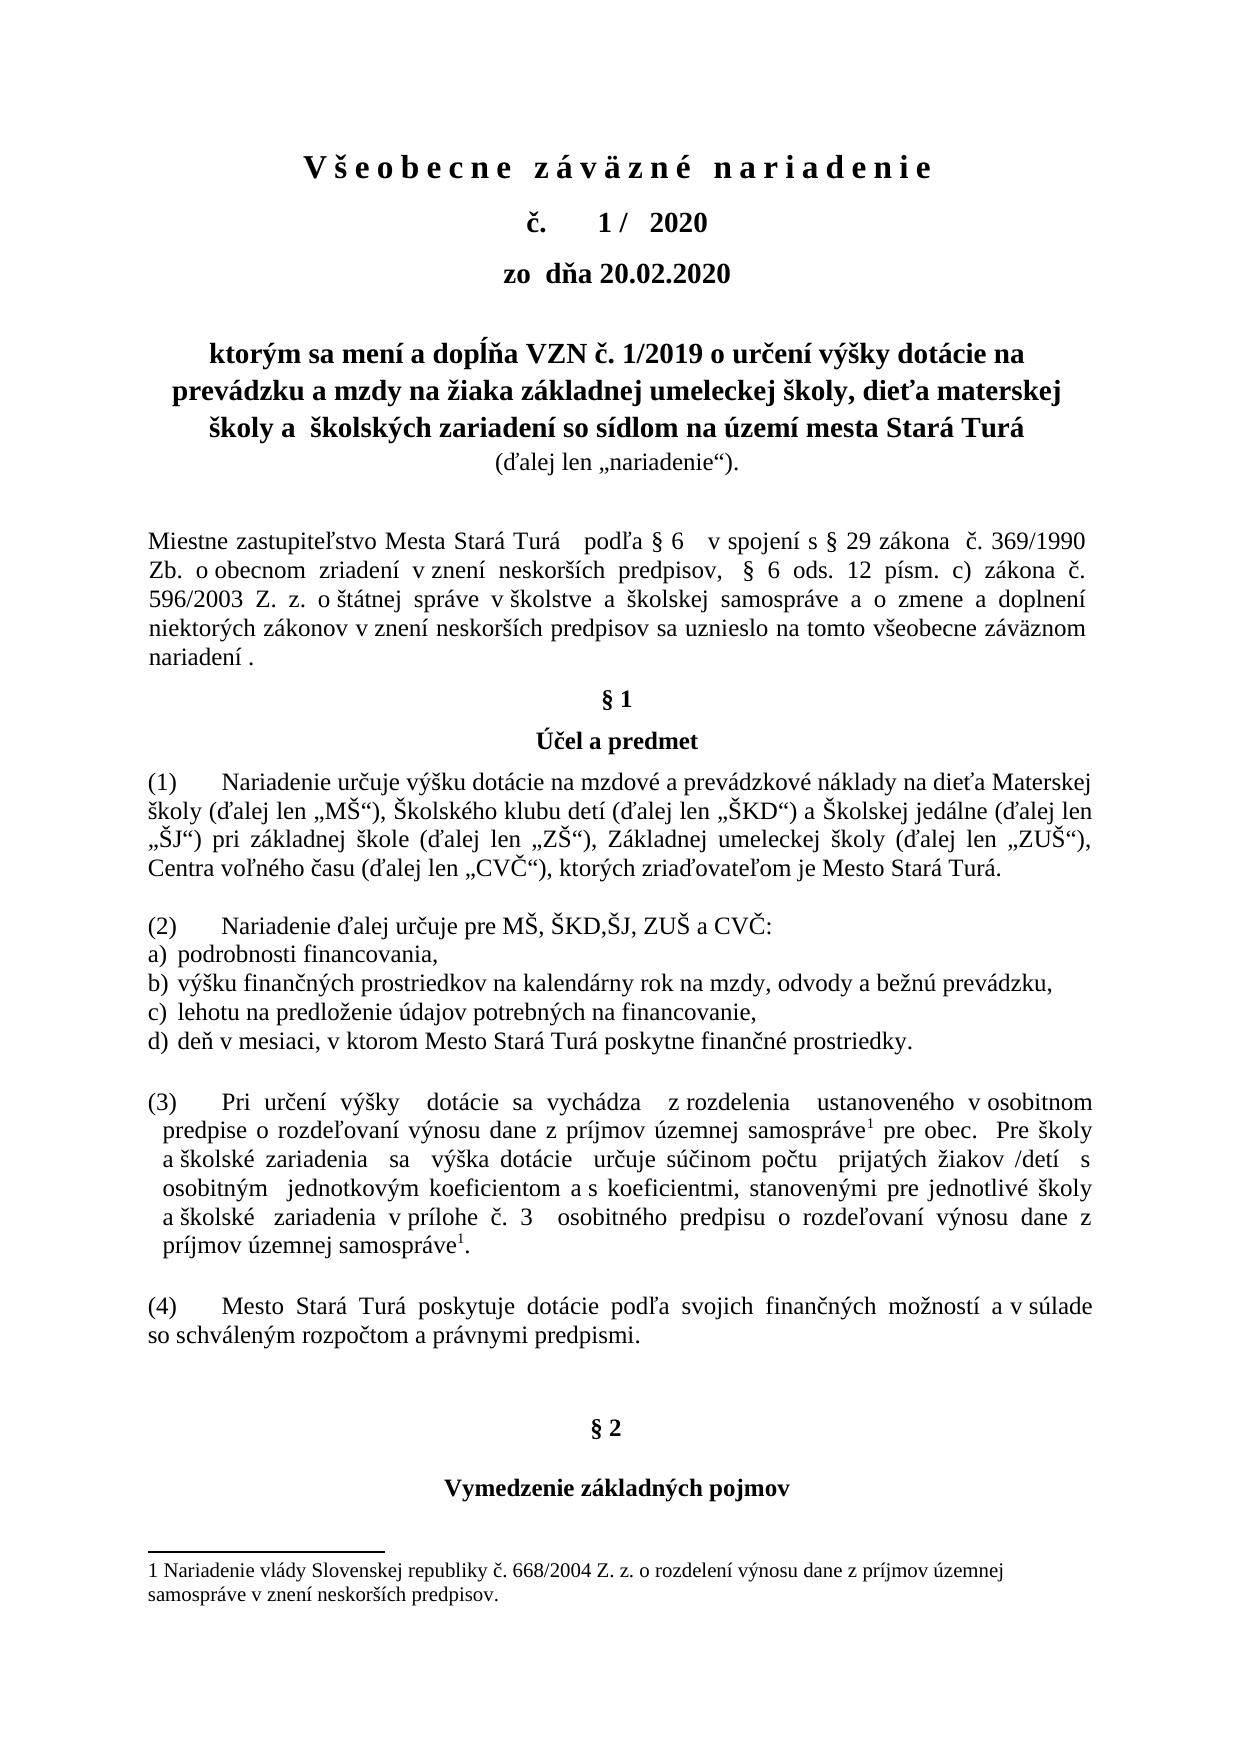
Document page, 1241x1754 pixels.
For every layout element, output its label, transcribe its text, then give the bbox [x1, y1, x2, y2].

list Nariadenie vlády Slovenskej republiky č. 668/2004 Z. z. o rozdelení výnosu dane z príjmov územnej samospráve v znení neskorších predpisov. [148, 1558, 1093, 1606]
list Pri určení výšky dotácie sa vychádza z rozdelenia ustanoveného v osobitnom predpise o rozdeľovaní výnosu dane z príjmov územnej samospráve pre obec. Pre školy a školské zariadenia sa výška dotácie určuje súčinom počtu prijatých žiakov /detí s osobitným jednotkovým koeficientom a s koeficientmi, stanovenými pre jednotlivé školy a školské zariadenia v prílohe č. 3 osobitného predpisu o rozdeľovaní výnosu dane z príjmov územnej samospráve1. [148, 1087, 1093, 1259]
subtitle č. 1 / 2020 [148, 206, 1086, 239]
subtitle § 1 [148, 684, 1086, 713]
subtitle Všeobecne záväzné nariadenie [148, 148, 1086, 186]
text Vymedzenie základných pojmov [148, 1473, 1086, 1502]
list Mesto Stará Turá poskytuje dotácie podľa svojich finančných možností a v súlade so schváleným rozpočtom a právnymi predpismi. [148, 1291, 1093, 1349]
list Nariadenie určuje výšku dotácie na mzdové a prevádzkové náklady na dieťa Materskej školy (ďalej len „MŠ“), Školského klubu detí (ďalej len „ŠKD“) a Školskej jedálne (ďalej len „ŠJ“) pri základnej škole (ďalej len „ZŠ“), Základnej umeleckej školy (ďalej len „ZUŠ“), Centra voľného času (ďalej len „CVČ“), ktorých zriaďovateľom je Mesto Stará Turá. [148, 767, 1093, 882]
subtitle zo dňa 20.02.2020 [148, 256, 1086, 323]
list výšku finančných prostriedkov na kalendárny rok na mzdy, odvody a bežnú prevádzku, [148, 968, 1093, 997]
text ktorým sa mení a dopĺňa VZN č. 1/2019 o určení výšky dotácie na prevádzku a mzdy na žiaka základnej umeleckej školy, dieťa materskej školy a školských zariadení so sídlom na území mesta Stará Turá [148, 336, 1086, 443]
list lehotu na predloženie údajov potrebných na financovanie, [148, 997, 1093, 1026]
subtitle Miestne zastupiteľstvo Mesta Stará Turá podľa § 6 v spojení s § 29 zákona č. 369/1990 Zb. o obecnom zriadení v znení neskorších predpisov, § 6 ods. 12 písm. c) zákona č. 596/2003 Z. z. o štátnej správe v školstve a školskej samospráve a o zmene a doplnení niektorých zákonov v znení neskorších predpisov sa uznieslo na tomto všeobecne záväznom nariadení . [148, 525, 1086, 671]
list deň v mesiaci, v ktorom Mesto Stará Turá poskytne finančné prostriedky. [148, 1026, 1093, 1054]
list podrobnosti financovania, [148, 939, 1093, 968]
subtitle Účel a predmet [148, 725, 1086, 754]
list Nariadenie ďalej určuje pre MŠ, ŠKD,ŠJ, ZUŠ a CVČ: [148, 911, 1093, 939]
subtitle § 2 [518, 1413, 1086, 1442]
text (ďalej len „nariadenie“). [148, 447, 1086, 476]
